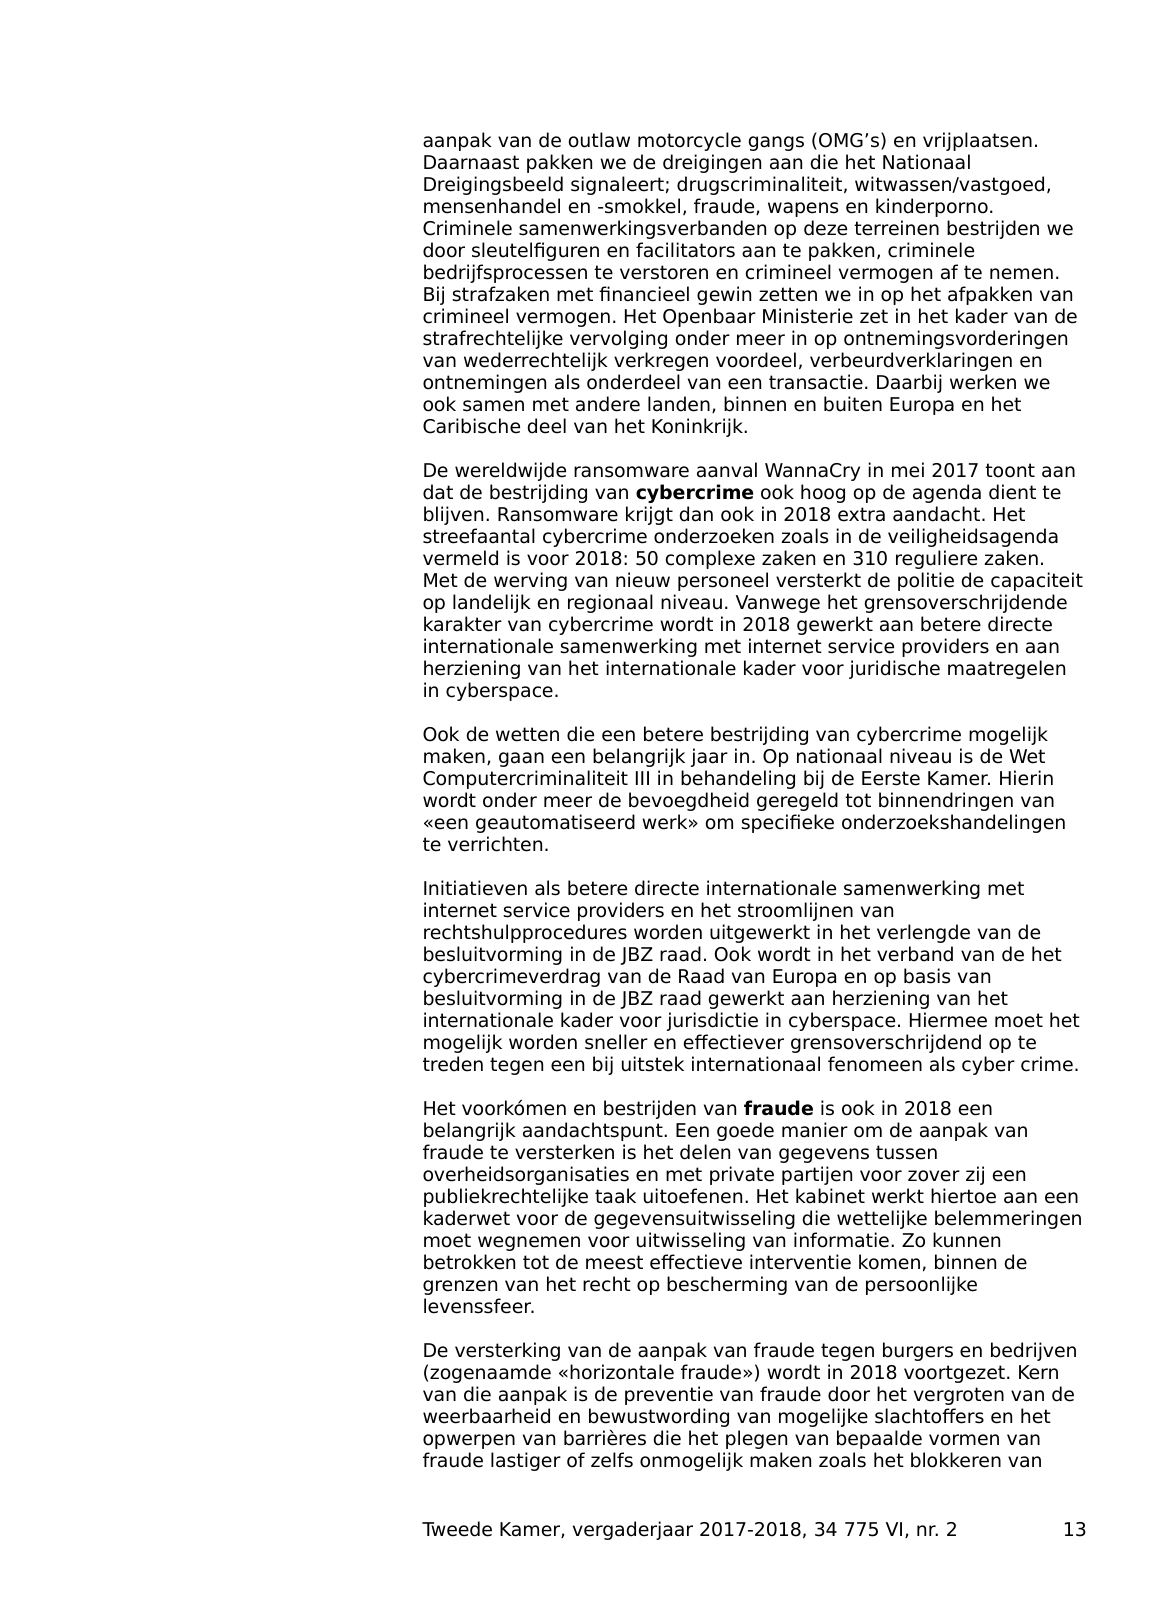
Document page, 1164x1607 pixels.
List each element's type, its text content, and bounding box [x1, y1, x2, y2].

text De versterking van de aanpak van fraude tegen burgers en bedrijven (zogenaamde «horizontale fraude») wordt in 2018 voortgezet. Kern van die aanpak is de preventie van fraude door het vergroten van de weerbaarheid en bewustwording van mogelijke slachtoffers en het opwerpen van barrières die het plegen van bepaalde vormen van fraude lastiger of zelfs onmogelijk maken zoals het blokkeren van [422, 1340, 1087, 1472]
text Initiatieven als betere directe internationale samenwerking met internet service providers en het stroomlijnen van rechtshulpprocedures worden uitgewerkt in het verlengde van de besluitvorming in de JBZ raad. Ook wordt in het verband van de het cybercrimeverdrag van de Raad van Europa en op basis van besluitvorming in de JBZ raad gewerkt aan herziening van het internationale kader voor jurisdictie in cyberspace. Hiermee moet het mogelijk worden sneller en effectiever grensoverschrijdend op te treden tegen een bij uitstek internationaal fenomeen als cyber crime. [422, 878, 1087, 1076]
text Ook de wetten die een betere bestrijding van cybercrime mogelijk maken, gaan een belangrijk jaar in. Op nationaal niveau is de Wet Computercriminaliteit III in behandeling bij de Eerste Kamer. Hierin wordt onder meer de bevoegdheid geregeld tot binnendringen van «een geautomatiseerd werk» om specifieke onderzoekshandelingen te verrichten. [422, 724, 1087, 856]
text Het voorkómen en bestrijden van fraude is ook in 2018 een belangrijk aandachtspunt. Een goede manier om de aanpak van fraude te versterken is het delen van gegevens tussen overheidsorganisaties en met private partijen voor zover zij een publiekrechtelijke taak uitoefenen. Het kabinet werkt hiertoe aan een kaderwet voor de gegevensuitwisseling die wettelijke belemmeringen moet wegnemen voor uitwisseling van informatie. Zo kunnen betrokken tot de meest effectieve interventie komen, binnen de grenzen van het recht op bescherming van de persoonlijke levenssfeer. [422, 1098, 1087, 1318]
text aanpak van de outlaw motorcycle gangs (OMG’s) en vrijplaatsen. Daarnaast pakken we de dreigingen aan die het Nationaal Dreigingsbeeld signaleert; drugscriminaliteit, witwassen/vastgoed, mensenhandel en -smokkel, fraude, wapens en kinderporno. Criminele samenwerkingsverbanden op deze terreinen bestrijden we door sleutelfiguren en facilitators aan te pakken, criminele bedrijfsprocessen te verstoren en crimineel vermogen af te nemen. Bij strafzaken met financieel gewin zetten we in op het afpakken van crimineel vermogen. Het Openbaar Ministerie zet in het kader van de strafrechtelijke vervolging onder meer in op ontnemingsvorderingen van wederrechtelijk verkregen voordeel, verbeurdverklaringen en ontnemingen als onderdeel van een transactie. Daarbij werken we ook samen met andere landen, binnen en buiten Europa en het Caribische deel van het Koninkrijk. [422, 130, 1087, 438]
text De wereldwijde ransomware aanval WannaCry in mei 2017 toont aan dat de bestrijding van cybercrime ook hoog op de agenda dient te blijven. Ransomware krijgt dan ook in 2018 extra aandacht. Het streefaantal cybercrime onderzoeken zoals in de veiligheidsagenda vermeld is voor 2018: 50 complexe zaken en 310 reguliere zaken. Met de werving van nieuw personeel versterkt de politie de capaciteit op landelijk en regionaal niveau. Vanwege het grensoverschrijdende karakter van cybercrime wordt in 2018 gewerkt aan betere directe internationale samenwerking met internet service providers en aan herziening van het internationale kader voor juridische maatregelen in cyberspace. [422, 460, 1087, 702]
